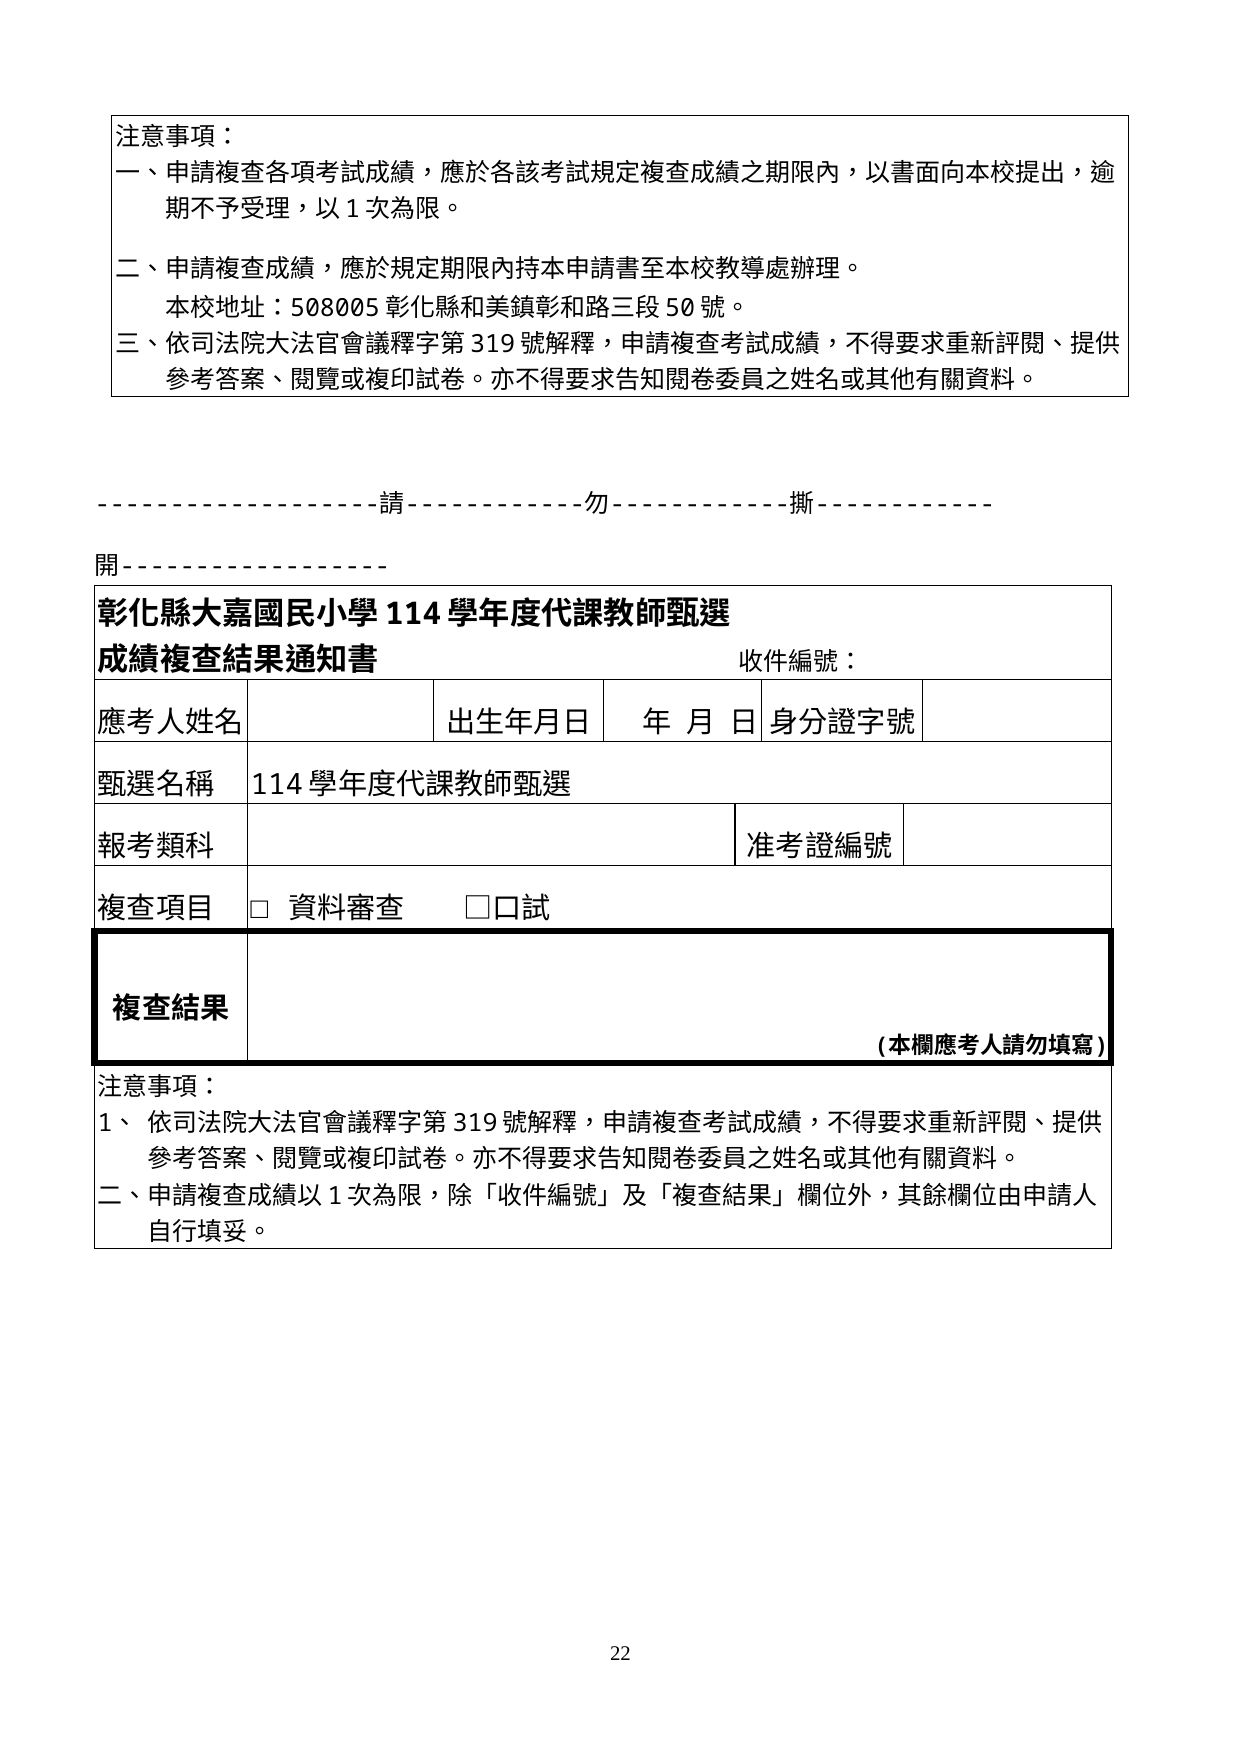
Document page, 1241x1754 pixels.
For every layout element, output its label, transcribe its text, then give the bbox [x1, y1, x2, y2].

table_cell 114學年度代課教師甄選 [248, 742, 1111, 803]
table_cell [248, 680, 433, 741]
table_cell 應考人姓名 [95, 680, 247, 741]
table_cell (本欄應考人請勿填寫) [248, 934, 1108, 1060]
table_cell 甄選名稱 [95, 742, 247, 803]
table_cell 年 月 日 [604, 680, 761, 741]
table_header 彰化縣大嘉國民小學114學年度代課教師甄選 成績複查結果通知書 收件編號： [95, 586, 1111, 679]
text -------------------請------------勿------------撕------------開------------------ [94, 459, 1146, 584]
table_cell 身分證字號 [762, 680, 922, 741]
table_cell 複查項目 [95, 866, 247, 927]
table_cell [904, 804, 1111, 865]
table_cell 准考證編號 [736, 804, 903, 865]
table_cell 出生年月日 [434, 680, 603, 741]
table_cell [923, 680, 1111, 741]
table_cell 注意事項： 一、申請複查各項考試成績，應於各該考試規定複查成績之期限內，以書面向本校提出，逾期不予受理，以1次為限。 二、申請複查成績，應於規定期限內持本申請書至本校教導處辦理。 本校地址：508005彰化縣和美鎮彰和路三段50號。 三、依司法院大法官會議釋字第319號解釋，申請複查考試成績，不得要求重新評閱、提供參考答案、閱覽或複印試卷。亦不得要求告知閱卷委員之姓名或其他有關資料。 [112, 116, 1128, 396]
table_cell 資料審查 □口試 [248, 866, 1111, 927]
table_cell [248, 804, 734, 865]
table_cell 複查結果 [98, 934, 247, 1060]
table_cell 報考類科 [95, 804, 247, 865]
table_cell 注意事項： 依司法院大法官會議釋字第319號解釋，申請複查考試成績，不得要求重新評閱、提供參考答案、閱覽或複印試卷。亦不得要求告知閱卷委員之姓名或其他有關資料。 二、申請複查成績以1次為限，除「收件編號」及「複查結果」欄位外，其餘欄位由申請人自行填妥。 [95, 1066, 1111, 1248]
